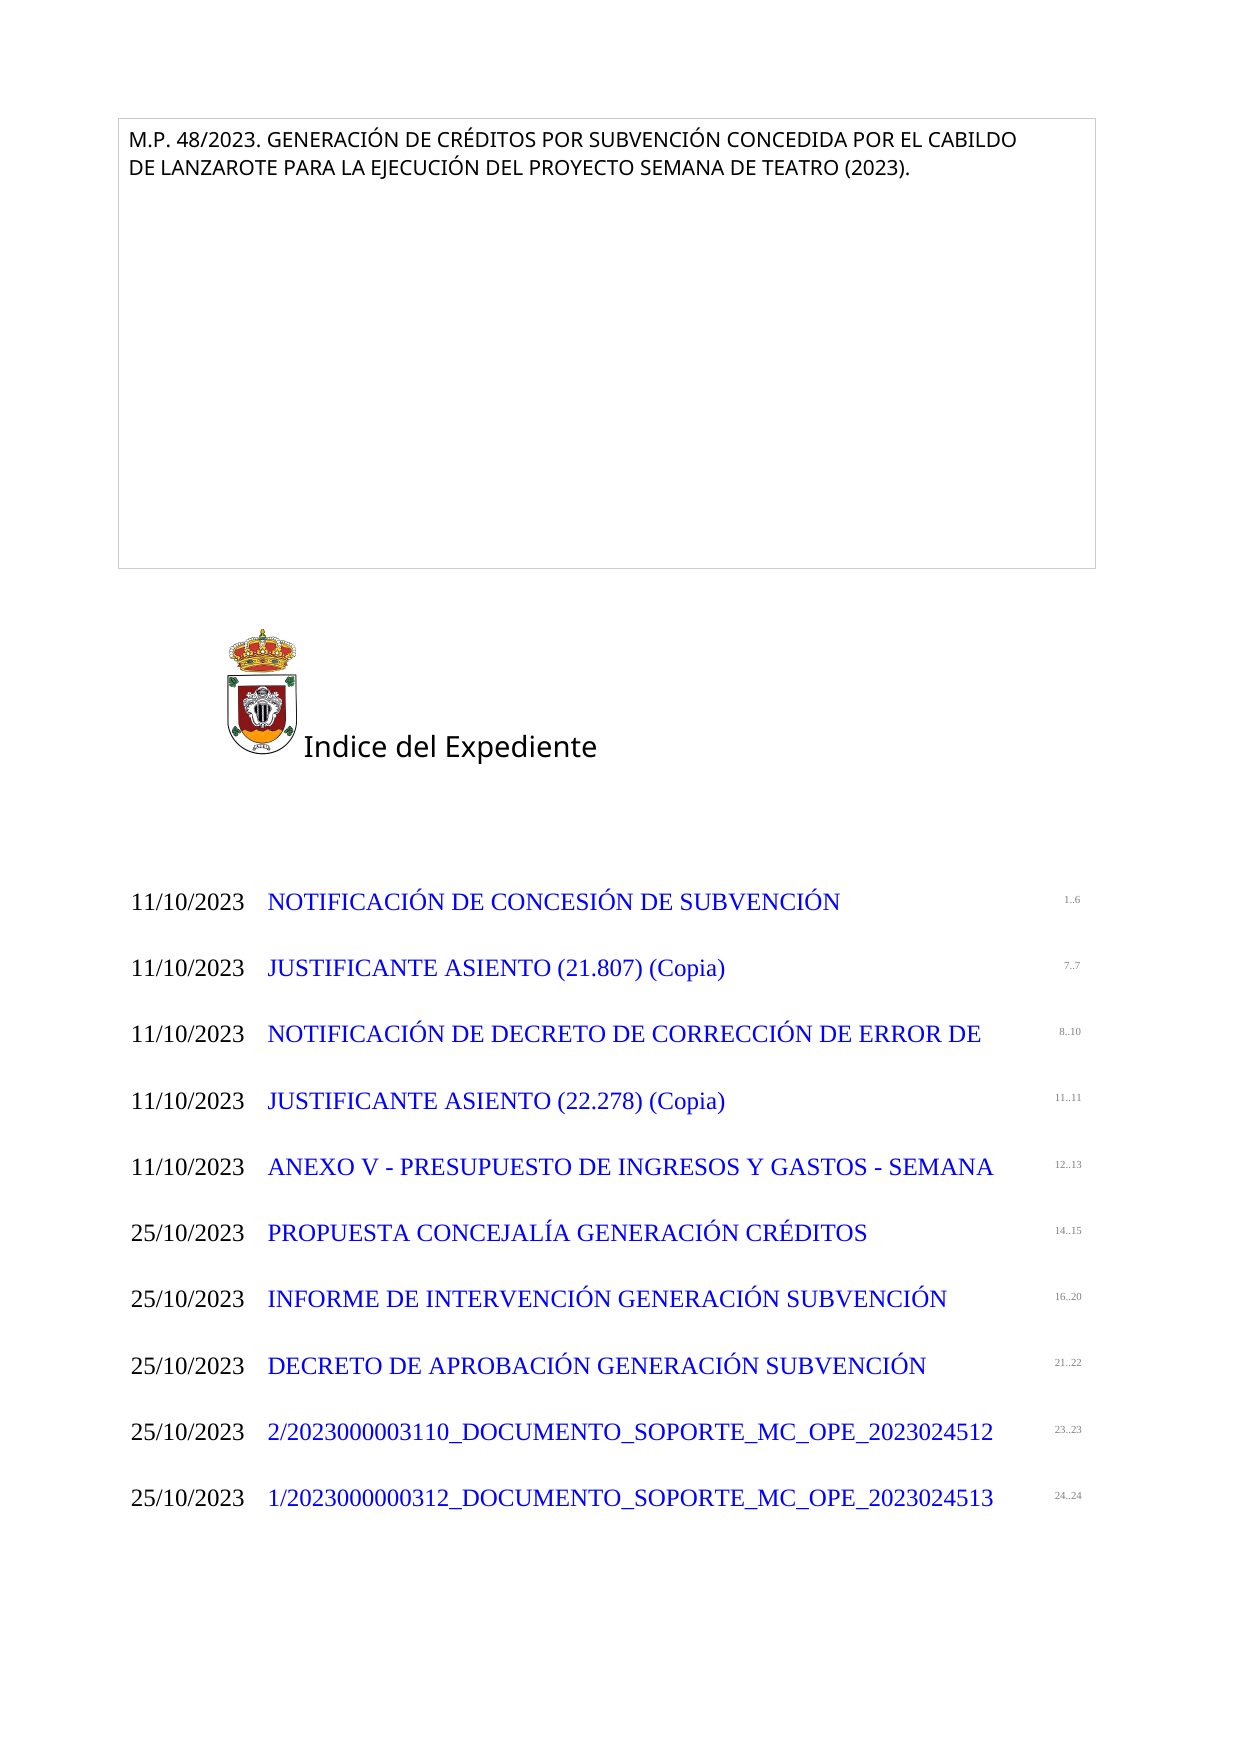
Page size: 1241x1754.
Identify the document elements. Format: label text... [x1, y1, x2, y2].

text Indice del Expediente [219, 629, 1122, 766]
text 25/10/2023 DECRETO DE APROBACIÓN GENERACIÓN SUBVENCIÓN 21..22 [131, 1351, 1122, 1379]
text 25/10/2023 1/2023000000312_DOCUMENTO_SOPORTE_MC_OPE_2023024513 24..24 [131, 1483, 1122, 1512]
text 11/10/2023 JUSTIFICANTE ASIENTO (21.807) (Copia) 7..7 [131, 953, 1122, 982]
text 25/10/2023 INFORME DE INTERVENCIÓN GENERACIÓN SUBVENCIÓN 16..20 [131, 1284, 1122, 1313]
text 11/10/2023 JUSTIFICANTE ASIENTO (22.278) (Copia) 11..11 [131, 1086, 1122, 1114]
text 25/10/2023 PROPUESTA CONCEJALÍA GENERACIÓN CRÉDITOS 14..15 [131, 1218, 1122, 1247]
text 25/10/2023 2/2023000003110_DOCUMENTO_SOPORTE_MC_OPE_2023024512 23..23 [131, 1417, 1122, 1446]
text 11/10/2023 NOTIFICACIÓN DE DECRETO DE CORRECCIÓN DE ERROR DE 8..10 [131, 1019, 1122, 1048]
text 11/10/2023 NOTIFICACIÓN DE CONCESIÓN DE SUBVENCIÓN 1..6 [131, 887, 1122, 916]
table_cell M.P. 48/2023. GENERACIÓN DE CRÉDITOS POR SUBVENCIÓN CONCEDIDA POR EL CABILDO DE LANZAROTE PARA LA EJECUCIÓN DEL PROYECTO SEMANA DE TEATRO (2023). [119, 119, 1095, 568]
text 11/10/2023 ANEXO V - PRESUPUESTO DE INGRESOS Y GASTOS - SEMANA 12..13 [131, 1152, 1122, 1181]
